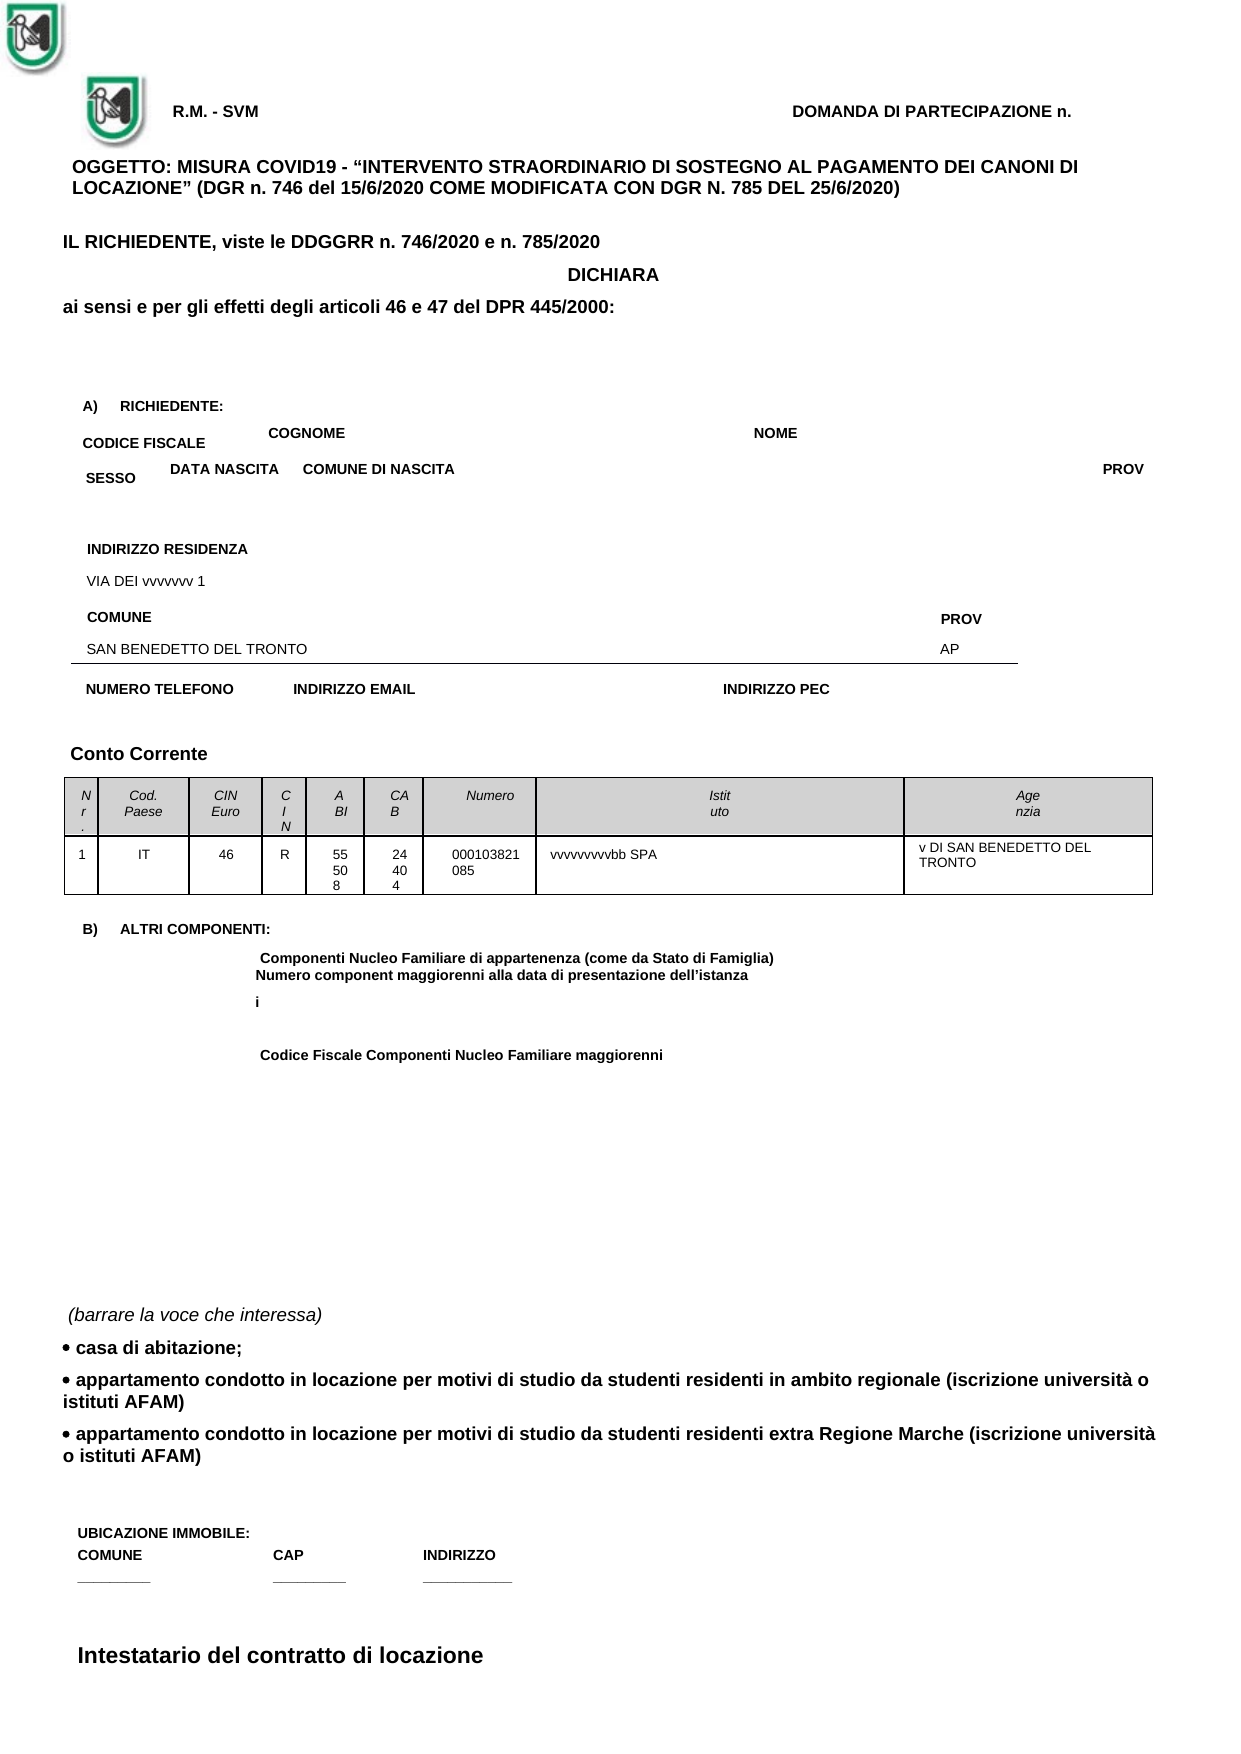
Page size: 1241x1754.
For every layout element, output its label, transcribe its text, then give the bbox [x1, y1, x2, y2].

table_cell 000103821085 [424, 837, 535, 893]
subtitle DATI IDENTIFICATIVI DEL PROPRIO NUCLEO FAMILIARE / FORMAZIONE SOCIALE DI CUI ALLA LEGGE 20 MAGGIO 2016, N. 76 [63, 328, 1164, 372]
picture [0, 0, 71, 77]
table_header Numero [424, 778, 535, 834]
picture [80, 72, 152, 150]
list RICHIEDENTE: [82, 398, 1192, 415]
text NUMERO TELEFONO INDIRIZZO EMAIL INDIRIZZO PEC [86, 681, 1192, 698]
subtitle OGGETTO: MISURA COVID19 - “INTERVENTO STRAORDINARIO DI SOSTEGNO AL PAGAMENTO DEI CANONI DI LOCAZIONE” (DGR n. 746 del 15/6/2020 COME MODIFICATA CON DGR N. 785 DEL 25/6/2020) [72, 155, 1109, 198]
table_cell 1 [65, 837, 97, 893]
subtitle  casa di abitazione; [63, 1336, 1164, 1358]
table_header Istituto [537, 778, 903, 834]
table_header ABI [307, 778, 363, 834]
text SESSO DATA NASCITA COMUNE DI NASCITA PROV [86, 461, 1192, 487]
table_cell [908, 569, 924, 595]
table_header Nr. [65, 778, 97, 834]
subtitle DATI CONTRATTO DI LOCAZIONE [63, 1271, 1164, 1293]
table_cell SAN BENEDETTO DEL TRONTO [71, 637, 908, 663]
table_header [925, 533, 1017, 595]
text _________ _________ ___________ [77, 1568, 1192, 1585]
table_cell PROV [925, 595, 1001, 637]
table_cell 55508 [307, 837, 363, 893]
table_header CAB [365, 778, 422, 834]
subtitle (barrare la voce che interessa) [63, 1304, 1164, 1326]
subtitle Conto Corrente [65, 742, 1192, 764]
table_header Agenzia [905, 778, 1152, 834]
text Intestatario del contratto di locazione [77, 1642, 1192, 1668]
subtitle Numero component maggiorenni alla data di presentazione dell’istanza [255, 967, 1192, 993]
table_cell v DI SAN BENEDETTO DEL TRONTO [905, 837, 1152, 893]
subtitle  appartamento condotto in locazione per motivi di studio da studenti residenti in ambito regionale (iscrizione università o istituti AFAM) [63, 1369, 1164, 1412]
table_cell IT [99, 837, 188, 893]
table_cell [908, 595, 924, 637]
table_header CIN Euro [190, 778, 261, 834]
table_cell 46 [190, 837, 261, 893]
text R.M. - SVM DOMANDA DI PARTECIPAZIONE n. [172, 102, 1192, 121]
subtitle i [255, 993, 1192, 1021]
text UBICAZIONE IMMOBILE: [77, 1525, 1192, 1542]
table_cell 24404 [365, 837, 422, 893]
text Componenti Nucleo Familiare di appartenenza (come da Stato di Famiglia) [260, 950, 1192, 967]
table_header INDIRIZZO RESIDENZA [71, 533, 908, 569]
table_cell [1001, 637, 1017, 663]
subtitle IL RICHIEDENTE, viste le DDGGRR n. 746/2020 e n. 785/2020 [63, 231, 1164, 253]
table_header [908, 533, 924, 569]
list ALTRI COMPONENTI: [82, 921, 1192, 937]
table_cell AP [925, 637, 1001, 663]
table_cell VIA DEI vvvvvvv 1 [71, 569, 908, 595]
subtitle  appartamento condotto in locazione per motivi di studio da studenti residenti extra Regione Marche (iscrizione università o istituti AFAM) [63, 1423, 1164, 1466]
table_cell R [263, 837, 305, 893]
subtitle ai sensi e per gli effetti degli articoli 46 e 47 del DPR 445/2000: [63, 296, 1164, 318]
table_cell vvvvvvvvvbb SPA [537, 837, 903, 893]
table_header Cod. Paese [99, 778, 188, 834]
subtitle DICHIARA [63, 263, 1164, 285]
table_cell [908, 637, 924, 663]
text CODICE FISCALE COGNOME NOME [82, 425, 1192, 451]
table_header CIN [263, 778, 305, 834]
text Codice Fiscale Componenti Nucleo Familiare maggiorenni [260, 1047, 1192, 1073]
text COMUNE CAP INDIRIZZO [77, 1547, 1192, 1563]
table_cell [1001, 595, 1017, 637]
table_cell COMUNE [71, 595, 908, 637]
